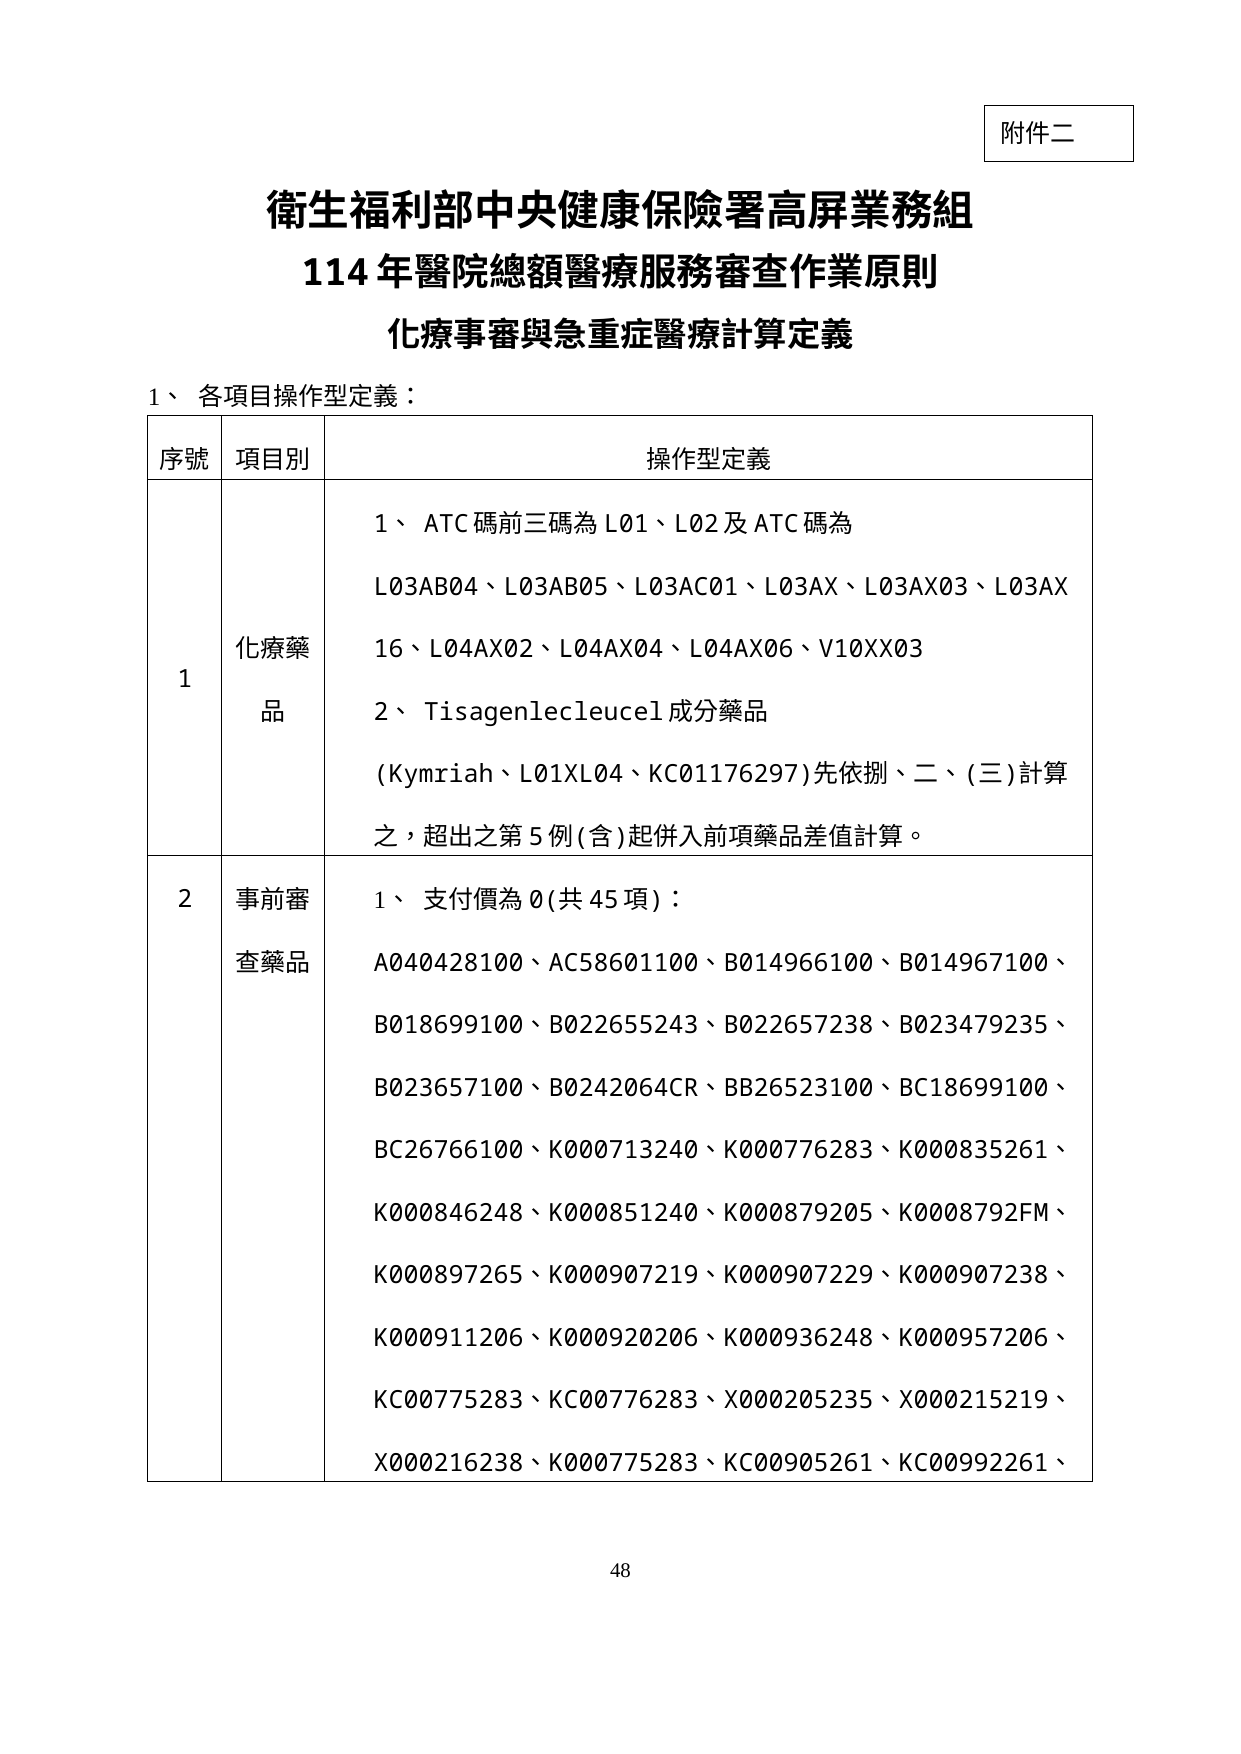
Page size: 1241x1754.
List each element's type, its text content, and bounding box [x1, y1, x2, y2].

text 化療事審與急重症醫療計算定義 [148, 290, 1092, 353]
table_cell 2 [148, 856, 221, 1481]
table_cell ATC碼前三碼為L01、L02及ATC碼為L03AB04、L03AB05、L03AC01、L03AX、L03AX03、L03AX16、L04AX02、L04AX04、L04AX06、V10XX03 Tisagenlecleucel成分藥品(Kymriah、L01XL04、KC01176297)先依捌、二、(三)計算之，超出之第5例(含)起併入前項藥品差值計算。 [325, 480, 1092, 855]
text 附件二 [1000, 113, 1118, 150]
table_cell 事前審查藥品 [222, 856, 324, 1481]
text 114年醫院總額醫療服務審查作業原則 [148, 228, 1092, 290]
table_header 項目別 [222, 416, 324, 479]
text [985, 106, 1133, 161]
table_cell 化療藥品 [222, 480, 324, 855]
table_cell 支付價為0(共45項)： A040428100、AC58601100、B014966100、B014967100、B018699100、B022655243、B022657238、B023479235、B023657100、B0242064CR、BB26523100、BC18699100、BC26766100、K000713240、K000776283、K000835261、K000846248、K000851240、K000879205、K0008792FM、K000897265、K000907219、K000907229、K000907238、K000911206、K000920206、K000936248、K000957206、KC00775283、KC00776283、X000205235、X000215219、X000216238、K000775283、KC00905261、KC00992261、 [325, 856, 1092, 1481]
table_header 操作型定義 [325, 416, 1092, 479]
table_header 序號 [148, 416, 221, 479]
table_cell 1 [148, 480, 221, 855]
list 各項目操作型定義： [148, 353, 1092, 415]
text 衛生福利部中央健康保險署高屏業務組 [148, 165, 1092, 228]
